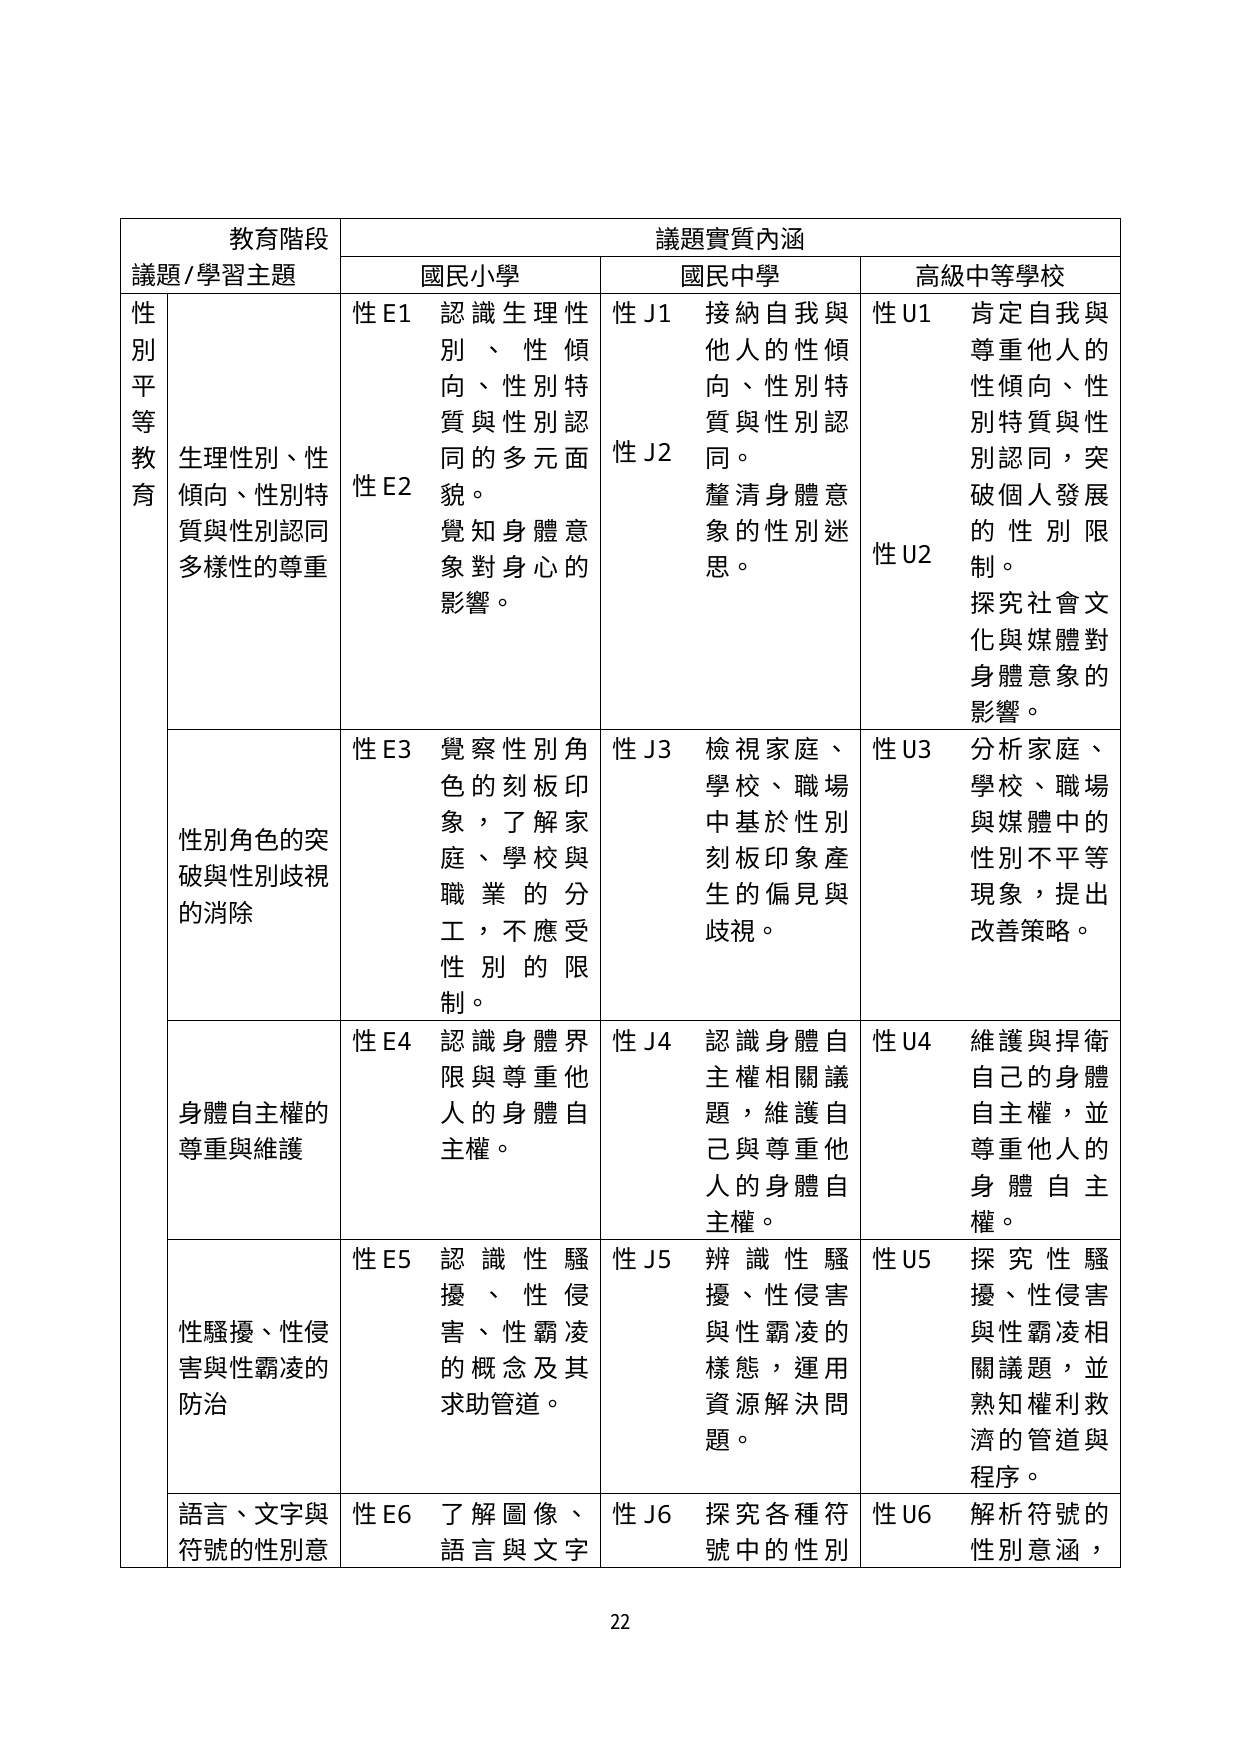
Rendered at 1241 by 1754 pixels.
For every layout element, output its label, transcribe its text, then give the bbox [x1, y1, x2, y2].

table_header 議題實質內涵 [341, 219, 1120, 256]
table_cell 接納自我與他人的性傾向、性別特質與性別認同。 釐清身體意象的性別迷思。 [694, 294, 860, 729]
table_cell 性J5 [601, 1240, 694, 1493]
table_cell 維護與捍衛自己的身體自主權，並尊重他人的身體自主權。 [959, 1021, 1120, 1238]
table_cell 了解圖像、語言與文字 [429, 1494, 600, 1567]
table_cell 探究性騷擾、性侵害與性霸凌相關議題，並熟知權利救濟的管道與程序。 [959, 1240, 1120, 1493]
table_cell 性U1 性U2 [861, 294, 959, 729]
table_cell 性別平等教育 [121, 294, 167, 1567]
table_cell 性J3 [601, 730, 694, 1020]
table_header 教育階段 議題/學習主題 [121, 219, 340, 293]
table_cell 性U6 [861, 1494, 959, 1567]
table_cell 性E3 [341, 730, 429, 1020]
table_cell 身體自主權的尊重與維護 [168, 1021, 340, 1238]
table_cell 認識生理性別、性傾向、性別特質與性別認同的多元面貌。 覺知身體意象對身心的影響。 [429, 294, 600, 729]
table_cell 性騷擾、性侵害與性霸凌的防治 [168, 1240, 340, 1493]
table_cell 性U3 [861, 730, 959, 1020]
table_cell 檢視家庭、學校、職場中基於性別刻板印象產生的偏見與歧視。 [694, 730, 860, 1020]
table_cell 性別角色的突破與性別歧視的消除 [168, 730, 340, 1020]
table_cell 性E6 [341, 1494, 429, 1567]
table_cell 認識身體自主權相關議題，維護自己與尊重他人的身體自主權。 [694, 1021, 860, 1238]
table_cell 國民中學 [601, 257, 860, 293]
table_cell 性U5 [861, 1240, 959, 1493]
table_cell 高級中等學校 [861, 257, 1120, 293]
table_cell 分析家庭、學校、職場與媒體中的性別不平等現象，提出改善策略。 [959, 730, 1120, 1020]
table_cell 性J1 性J2 [601, 294, 694, 729]
table_cell 覺察性別角色的刻板印象，了解家庭、學校與職業的分工，不應受性別的限制。 [429, 730, 600, 1020]
table_cell 肯定自我與尊重他人的性傾向、性別特質與性別認同，突破個人發展的性別限制。 探究社會文化與媒體對身體意象的影響。 [959, 294, 1120, 729]
table_cell 性U4 [861, 1021, 959, 1238]
table_cell 語言、文字與符號的性別意 [168, 1494, 340, 1567]
table_cell 性E4 [341, 1021, 429, 1238]
table_cell 認識身體界限與尊重他人的身體自主權。 [429, 1021, 600, 1238]
table_cell 探究各種符號中的性別 [694, 1494, 860, 1567]
table_cell 認識性騷擾、性侵害、性霸凌的概念及其求助管道。 [429, 1240, 600, 1493]
table_cell 性E1 性E2 [341, 294, 429, 729]
table_cell 性J4 [601, 1021, 694, 1238]
table_cell 生理性別、性傾向、性別特質與性別認同多樣性的尊重 [168, 294, 340, 729]
table_cell 性E5 [341, 1240, 429, 1493]
table_cell 辨識性騷擾、性侵害與性霸凌的樣態，運用資源解決問題。 [694, 1240, 860, 1493]
table_cell 解析符號的性別意涵， [959, 1494, 1120, 1567]
table_cell 性J6 [601, 1494, 694, 1567]
table_cell 國民小學 [341, 257, 600, 293]
